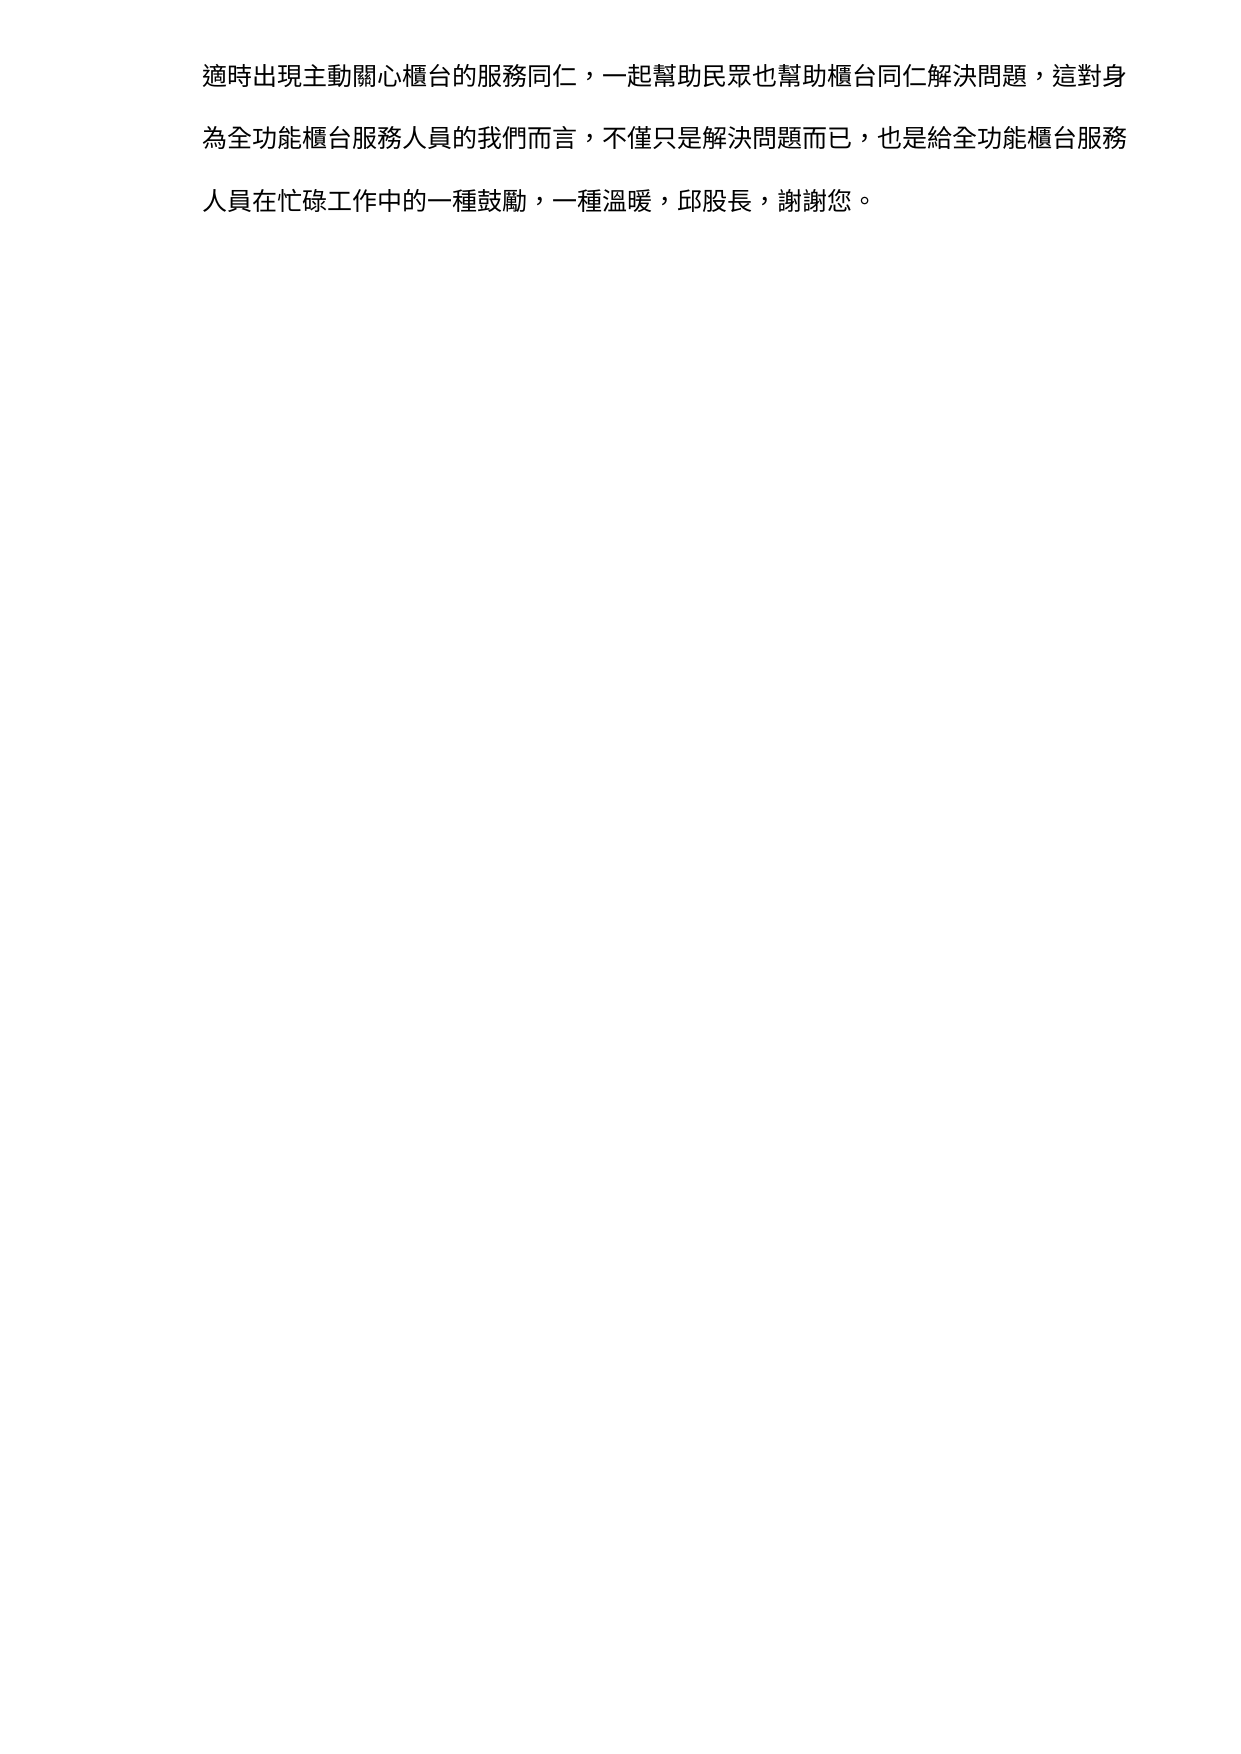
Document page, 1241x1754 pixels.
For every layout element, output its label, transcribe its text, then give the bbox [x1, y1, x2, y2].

text 一直以來，每當櫃台有洽公民眾因得不到滿意服務或是語氣不佳時，邱股長總會適時出現主動關心櫃台的服務同仁，一起幫助民眾也幫助櫃台同仁解決問題，這對身為全功能櫃台服務人員的我們而言，不僅只是解決問題而已，也是給全功能櫃台服務人員在忙碌工作中的一種鼓勵，一種溫暖，邱股長，謝謝您。 [202, 33, 1132, 220]
